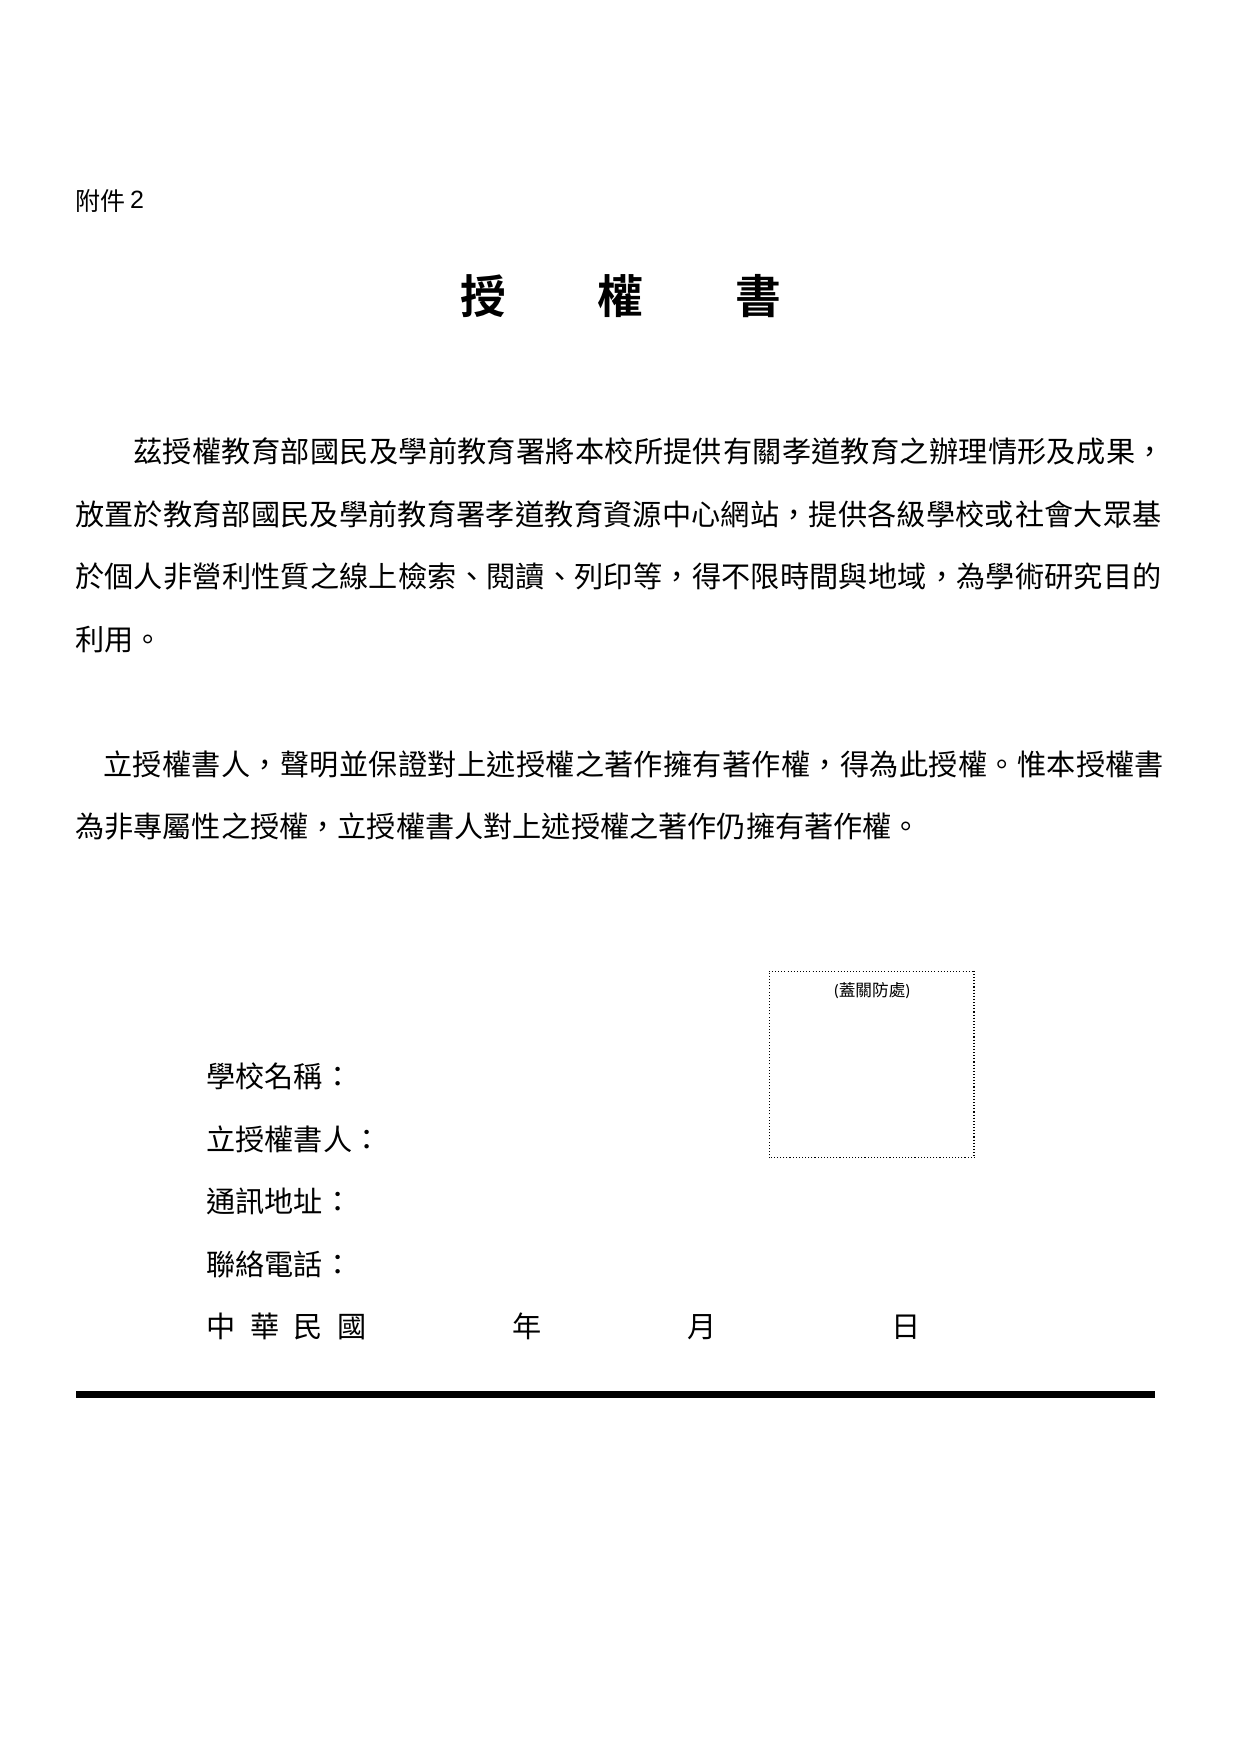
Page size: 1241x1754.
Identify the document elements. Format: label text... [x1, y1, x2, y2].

text 中 華 民 國 年 月 日 [75, 1283, 1165, 1346]
text 立授權書人： [75, 1096, 769, 1158]
text (蓋關防處) [785, 980, 958, 1001]
text 聯絡電話： [75, 1221, 1165, 1283]
text 通訊地址： [75, 1158, 1165, 1221]
text 附件2 [75, 158, 1165, 221]
text 茲授權教育部國民及學前教育署將本校所提供有關孝道教育之辦理情形及成果，放置於教育部國民及學前教育署孝道教育資源中心網站，提供各級學校或社會大眾基於個人非營利性質之線上檢索、閱讀、列印等，得不限時間與地域，為學術研究目的利用。 [75, 408, 1165, 658]
text 立授權書人，聲明並保證對上述授權之著作擁有著作權，得為此授權。惟本授權書為非專屬性之授權，立授權書人對上述授權之著作仍擁有著作權。 [75, 721, 1165, 846]
text [975, 1033, 1165, 1096]
text 授 權 書 [75, 221, 1165, 346]
text 學校名稱： [75, 1033, 769, 1096]
text [975, 1096, 1165, 1158]
